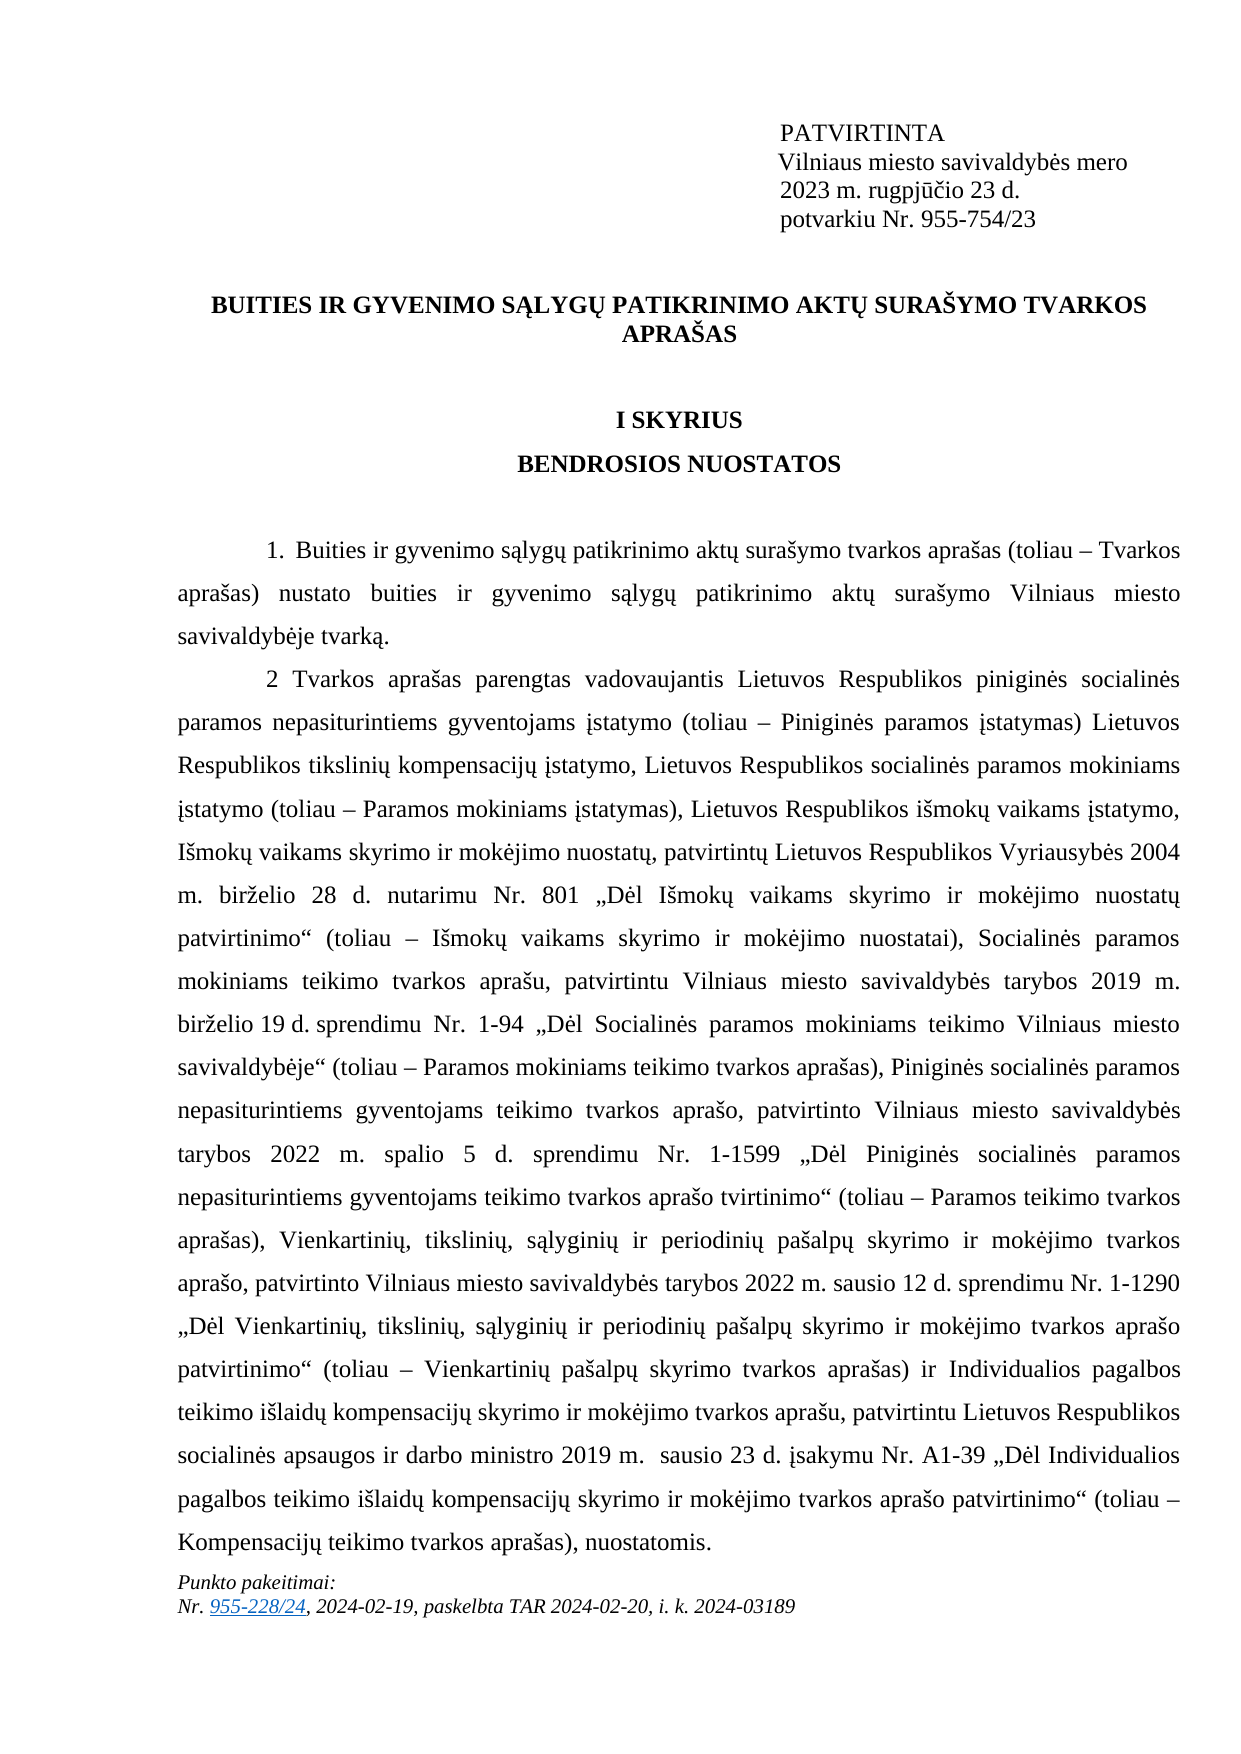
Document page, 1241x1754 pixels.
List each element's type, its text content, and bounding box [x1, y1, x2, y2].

text BENDROSIOS NUOSTATOS [177, 449, 1181, 477]
text 2023 m. rugpjūčio 23 d. [177, 176, 1181, 204]
text potvarkiu Nr. 955-754/23 [177, 204, 1181, 233]
text 2 Tvarkos aprašas parengtas vadovaujantis Lietuvos Respublikos piniginės socialinės paramos nepasiturintiems gyventojams įstatymo (toliau – Piniginės paramos įstatymas) Lietuvos Respublikos tikslinių kompensacijų įstatymo, Lietuvos Respublikos socialinės paramos mokiniams įstatymo (toliau – Paramos mokiniams įstatymas), Lietuvos Respublikos išmokų vaikams įstatymo, Išmokų vaikams skyrimo ir mokėjimo nuostatų, patvirtintų Lietuvos Respublikos Vyriausybės 2004 m. birželio 28 d. nutarimu Nr. 801 „Dėl Išmokų vaikams skyrimo ir mokėjimo nuostatų patvirtinimo“ (toliau – Išmokų vaikams skyrimo ir mokėjimo nuostatai), Socialinės paramos mokiniams teikimo tvarkos aprašu, patvirtintu Vilniaus miesto savivaldybės tarybos 2019 m. birželio 19 d. sprendimu Nr. 1-94 „Dėl Socialinės paramos mokiniams teikimo Vilniaus miesto savivaldybėje“ (toliau – Paramos mokiniams teikimo tvarkos aprašas), Piniginės socialinės paramos nepasiturintiems gyventojams teikimo tvarkos aprašo, patvirtinto Vilniaus miesto savivaldybės tarybos 2022 m. spalio 5 d. sprendimu Nr. 1-1599 „Dėl Piniginės socialinės paramos nepasiturintiems gyventojams teikimo tvarkos aprašo tvirtinimo“ (toliau – Paramos teikimo tvarkos aprašas), Vienkartinių, tikslinių, sąlyginių ir periodinių pašalpų skyrimo ir mokėjimo tvarkos aprašo, patvirtinto Vilniaus miesto savivaldybės tarybos 2022 m. sausio 12 d. sprendimu Nr. 1-1290 „Dėl Vienkartinių, tikslinių, sąlyginių ir periodinių pašalpų skyrimo ir mokėjimo tvarkos aprašo patvirtinimo“ (toliau – Vienkartinių pašalpų skyrimo tvarkos aprašas) ir Individualios pagalbos teikimo išlaidų kompensacijų skyrimo ir mokėjimo tvarkos aprašu, patvirtintu Lietuvos Respublikos socialinės apsaugos ir darbo ministro 2019 m. sausio 23 d. įsakymu Nr. A1-39 „Dėl Individualios pagalbos teikimo išlaidų kompensacijų skyrimo ir mokėjimo tvarkos aprašo patvirtinimo“ (toliau – Kompensacijų teikimo tvarkos aprašas), nuostatomis. [177, 664, 1181, 1556]
text Nr. 955-228/24, 2024-02-19, paskelbta TAR 2024-02-20, i. k. 2024-03189 [177, 1594, 1181, 1618]
text I SKYRIUS [177, 406, 1181, 434]
text 1. Buities ir gyvenimo sąlygų patikrinimo aktų surašymo tvarkos aprašas (toliau – Tvarkos aprašas) nustato buities ir gyvenimo sąlygų patikrinimo aktų surašymo Vilniaus miesto savivaldybėje tvarką. [177, 535, 1181, 650]
text Punkto pakeitimai: [177, 1570, 1181, 1594]
text BUITIES IR GYVENIMO SĄLYGŲ PATIKRINIMO AKTŲ SURAŠYMO TVARKOS APRAŠAS [177, 291, 1181, 348]
text Vilniaus miesto savivaldybės mero [246, 147, 1181, 176]
text PATVIRTINTA [177, 118, 1181, 147]
